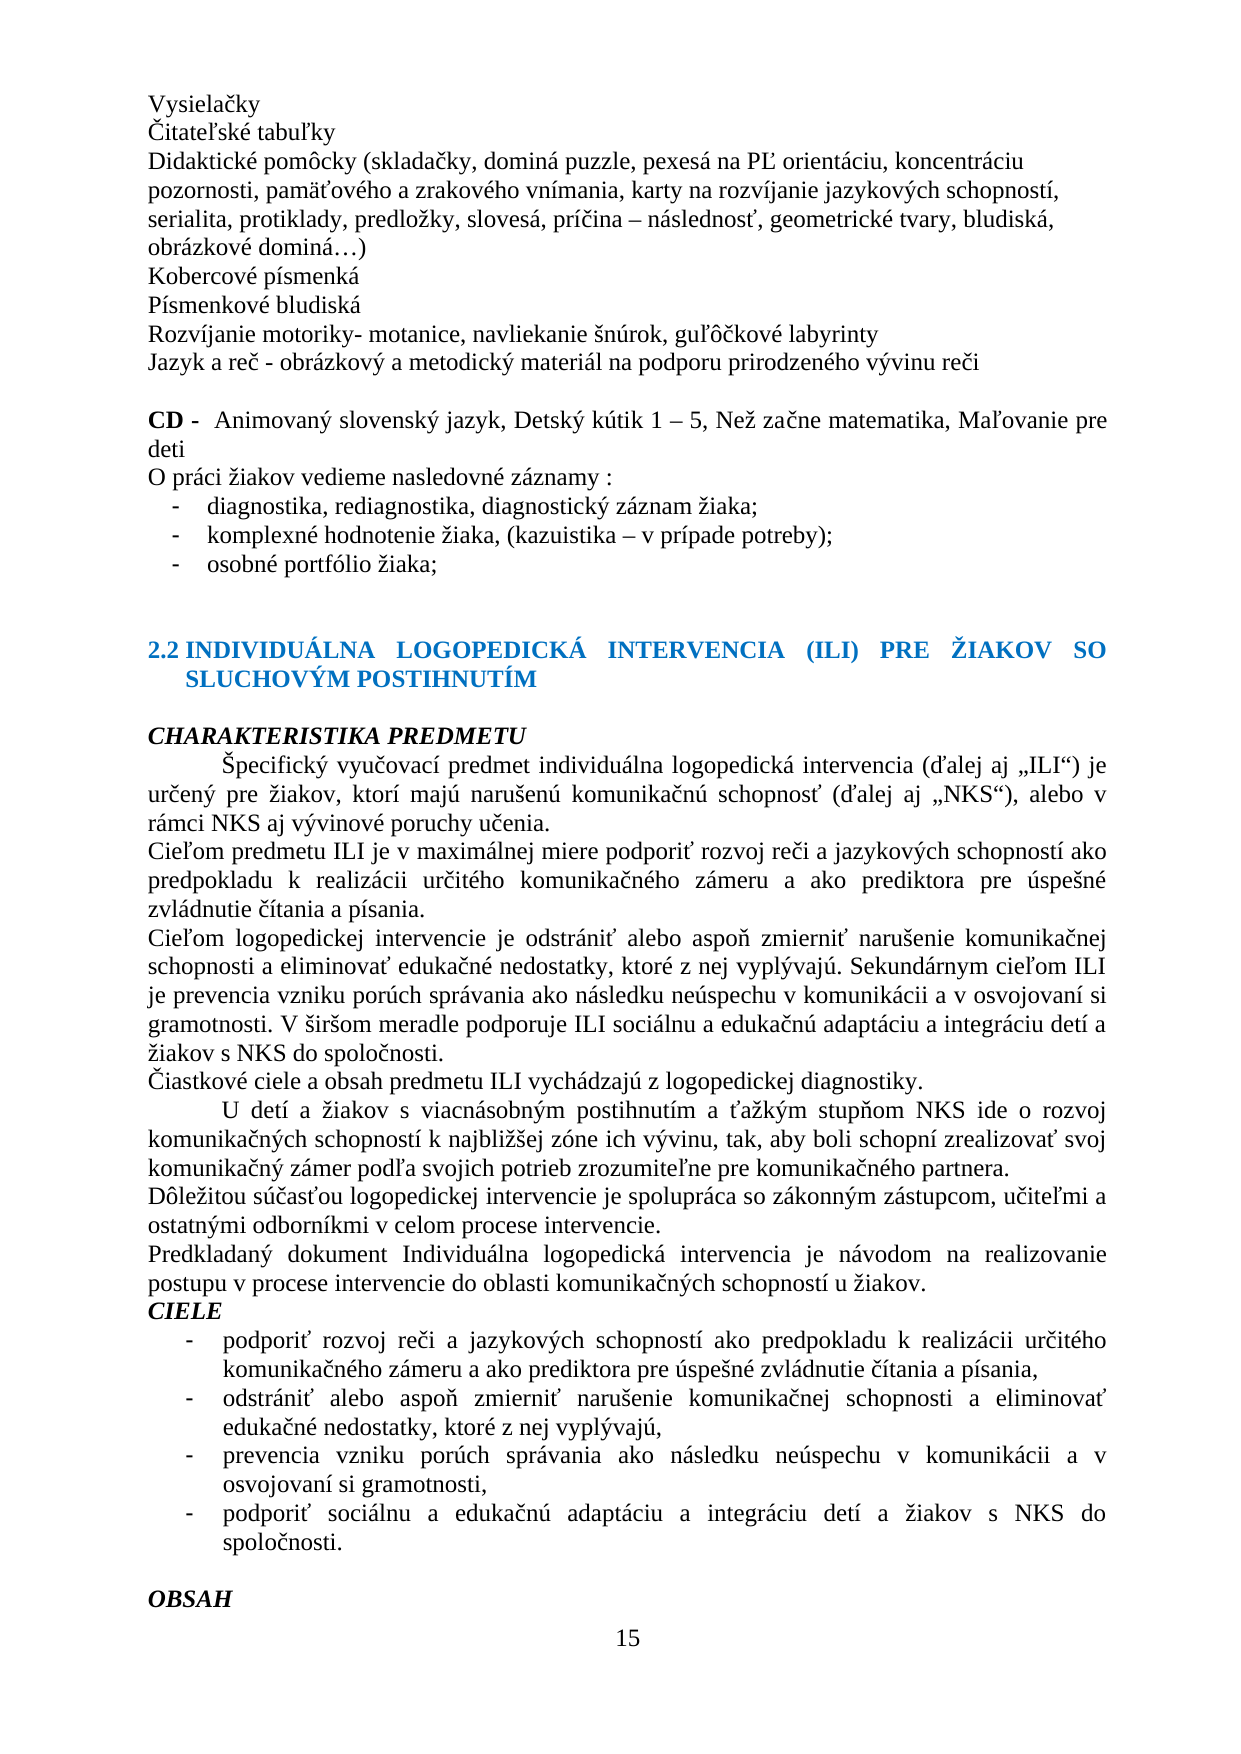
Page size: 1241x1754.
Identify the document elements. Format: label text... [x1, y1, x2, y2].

text U detí a žiakov s viacnásobným postihnutím a ťažkým stupňom NKS ide o rozvoj komunikačných schopností k najbližšej zóne ich vývinu, tak, aby boli schopní zrealizovať svoj komunikačný zámer podľa svojich potrieb zrozumiteľne pre komunikačného partnera. [148, 1095, 1107, 1181]
text CD - Animovaný slovenský jazyk, Detský kútik 1 – 5, Než začne matematika, Maľovanie pre deti [148, 405, 1107, 462]
text pozornosti, pamäťového a zrakového vnímania, karty na rozvíjanie jazykových schopností, [148, 175, 1107, 204]
text Jazyk a reč - obrázkový a metodický materiál na podporu prirodzeného vývinu reči [148, 347, 1107, 376]
list osobné portfólio žiaka; [171, 549, 1107, 578]
text Didaktické pomôcky (skladačky, dominá puzzle, pexesá na PĽ orientáciu, koncentráciu [148, 146, 1107, 175]
text Čiastkové ciele a obsah predmetu ILI vychádzajú z logopedickej diagnostiky. [148, 1066, 1107, 1095]
text CIELE [148, 1296, 1107, 1325]
list prevencia vzniku porúch správania ako následku neúspechu v komunikácii a v osvojovaní si gramotnosti, [185, 1440, 1107, 1498]
list podporiť rozvoj reči a jazykových schopností ako predpokladu k realizácii určitého komunikačného zámeru a ako prediktora pre úspešné zvládnutie čítania a písania, [185, 1325, 1107, 1383]
text Cieľom predmetu ILI je v maximálnej miere podporiť rozvoj reči a jazykových schopností ako predpokladu k realizácii určitého komunikačného zámeru a ako prediktora pre úspešné zvládnutie čítania a písania. [148, 836, 1107, 923]
text Cieľom logopedickej intervencie je odstrániť alebo aspoň zmierniť narušenie komunikačnej schopnosti a eliminovať edukačné nedostatky, ktoré z nej vyplývajú. Sekundárnym cieľom ILI je prevencia vzniku porúch správania ako následku neúspechu v komunikácii a v osvojovaní si gramotnosti. V širšom meradle podporuje ILI sociálnu a edukačnú adaptáciu a integráciu detí a žiakov s NKS do spoločnosti. [148, 923, 1107, 1066]
text serialita, protiklady, predložky, slovesá, príčina – následnosť, geometrické tvary, bludiská, [148, 204, 1107, 232]
text Čitateľské tabuľky [148, 117, 1107, 146]
text CHARAKTERISTIKA PREDMETU [148, 721, 1107, 750]
text O práci žiakov vedieme nasledovné záznamy : [148, 462, 1107, 491]
list odstrániť alebo aspoň zmierniť narušenie komunikačnej schopnosti a eliminovať edukačné nedostatky, ktoré z nej vyplývajú, [185, 1383, 1107, 1440]
text Písmenkové bludiská [148, 290, 1107, 319]
text Predkladaný dokument Individuálna logopedická intervencia je návodom na realizovanie postupu v procese intervencie do oblasti komunikačných schopností u žiakov. [148, 1239, 1107, 1296]
text Špecifický vyučovací predmet individuálna logopedická intervencia (ďalej aj „ILI“) je určený pre žiakov, ktorí majú narušenú komunikačnú schopnosť (ďalej aj „NKS“), alebo v rámci NKS aj vývinové poruchy učenia. [148, 750, 1107, 836]
text Vysielačky [148, 89, 1107, 117]
list INDIVIDUÁLNA LOGOPEDICKÁ INTERVENCIA (ILI) PRE ŽIAKOV SO SLUCHOVÝM POSTIHNUTÍM [148, 635, 1107, 693]
text obrázkové dominá…) [148, 232, 1107, 261]
text Kobercové písmenká [148, 261, 1107, 290]
text Rozvíjanie motoriky- motanice, navliekanie šnúrok, guľôčkové labyrinty [148, 319, 1107, 347]
list komplexné hodnotenie žiaka, (kazuistika – v prípade potreby); [171, 520, 1107, 549]
text Dôležitou súčasťou logopedickej intervencie je spolupráca so zákonným zástupcom, učiteľmi a ostatnými odborníkmi v celom procese intervencie. [148, 1181, 1107, 1239]
list diagnostika, rediagnostika, diagnostický záznam žiaka; [171, 491, 1107, 520]
text OBSAH [148, 1584, 1107, 1613]
list podporiť sociálnu a edukačnú adaptáciu a integráciu detí a žiakov s NKS do spoločnosti. [185, 1498, 1107, 1556]
